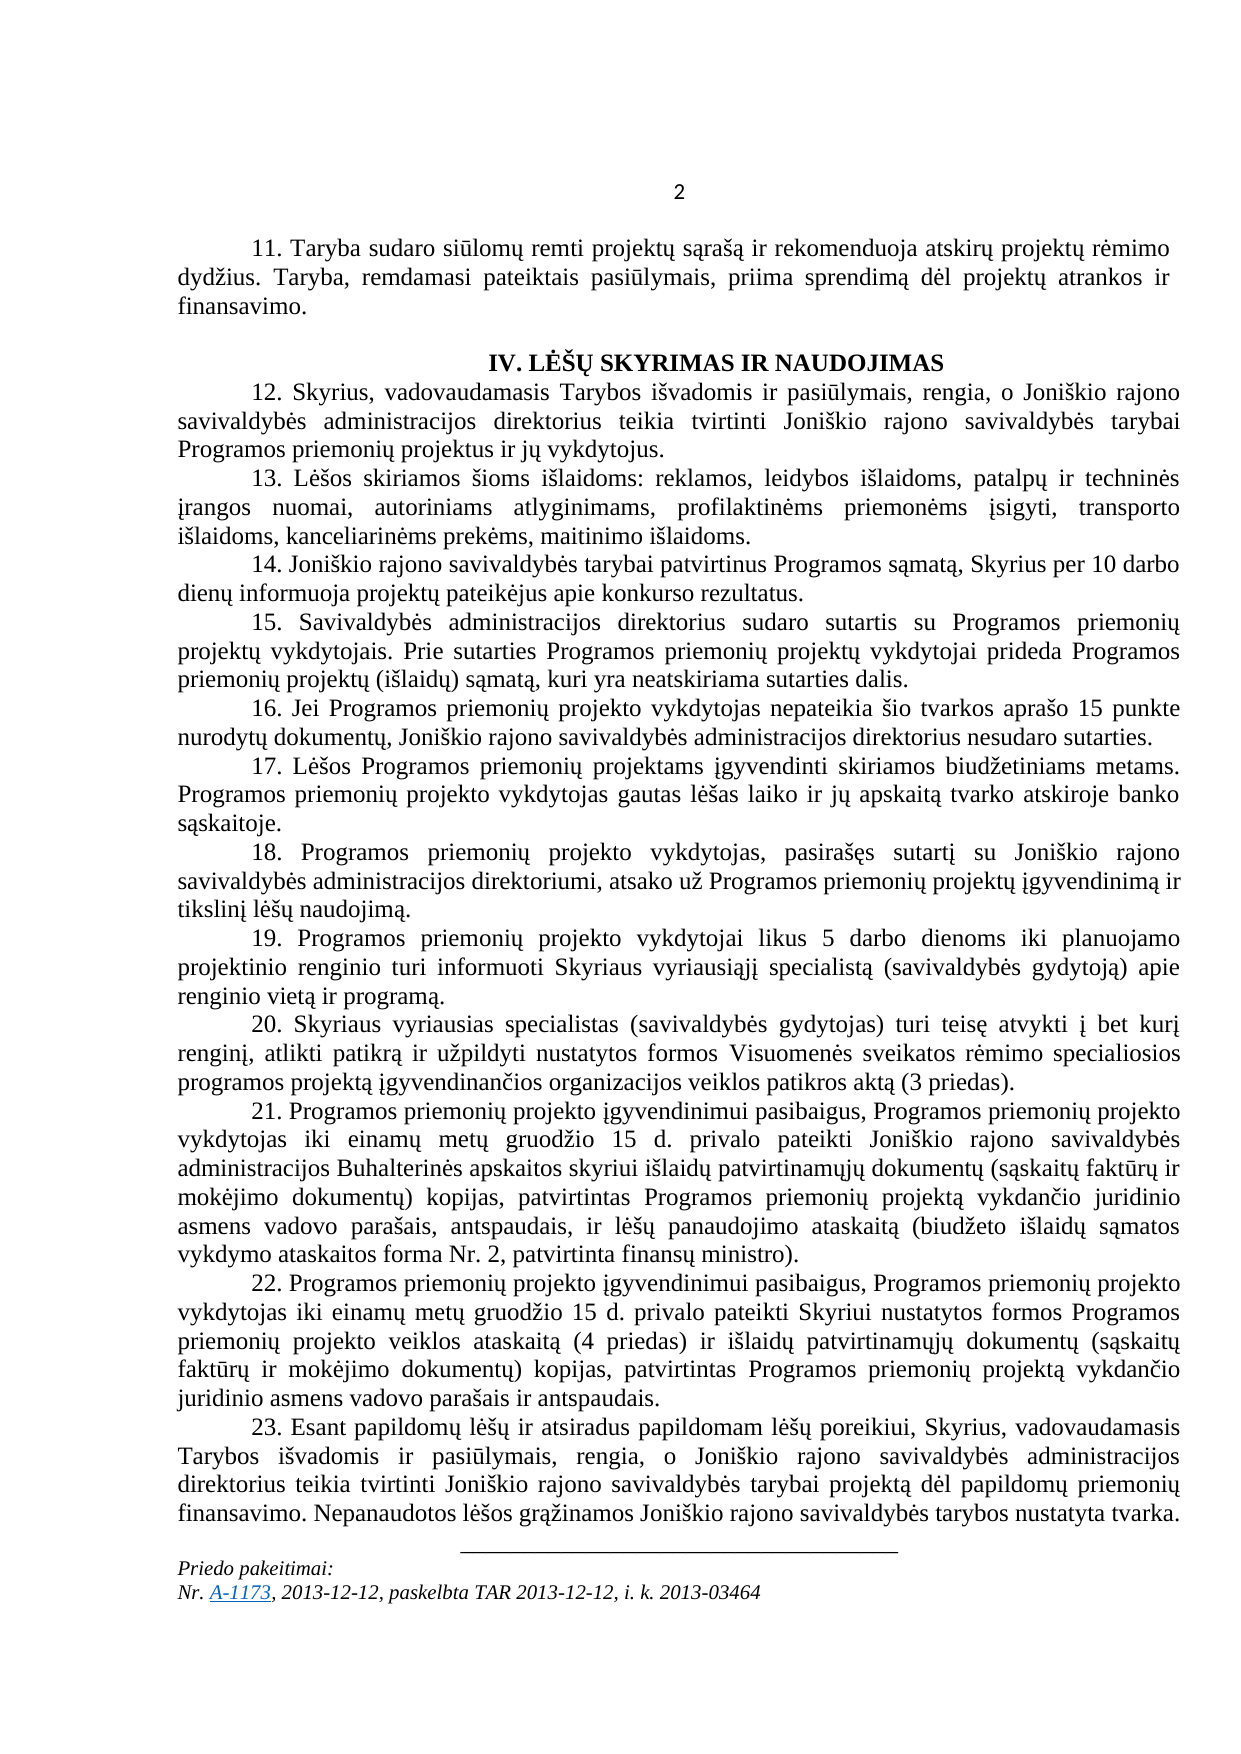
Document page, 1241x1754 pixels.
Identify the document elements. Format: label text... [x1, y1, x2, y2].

text Priedo pakeitimai: [177, 1556, 1181, 1580]
text 13. Lėšos skiriamos šioms išlaidoms: reklamos, leidybos išlaidoms, patalpų ir techninės įrangos nuomai, autoriniams atlyginimams, profilaktinėms priemonėms įsigyti, transporto išlaidoms, kanceliarinėms prekėms, maitinimo išlaidoms. [177, 463, 1181, 549]
text 20. Skyriaus vyriausias specialistas (savivaldybės gydytojas) turi teisę atvykti į bet kurį renginį, atlikti patikrą ir užpildyti nustatytos formos Visuomenės sveikatos rėmimo specialiosios programos projektą įgyvendinančios organizacijos veiklos patikros aktą (3 priedas). [177, 1009, 1181, 1096]
text 15. Savivaldybės administracijos direktorius sudaro sutartis su Programos priemonių projektų vykdytojais. Prie sutarties Programos priemonių projektų vykdytojai prideda Programos priemonių projektų (išlaidų) sąmatą, kuri yra neatskiriama sutarties dalis. [177, 607, 1181, 693]
text 11. Taryba sudaro siūlomų remti projektų sąrašą ir rekomenduoja atskirų projektų rėmimo dydžius. Taryba, remdamasi pateiktais pasiūlymais, priima sprendimą dėl projektų atrankos ir finansavimo. [177, 233, 1171, 319]
text 18. Programos priemonių projekto vykdytojas, pasirašęs sutartį su Joniškio rajono savivaldybės administracijos direktoriumi, atsako už Programos priemonių projektų įgyvendinimą ir tikslinį lėšų naudojimą. [177, 837, 1181, 923]
text 12. Skyrius, vadovaudamasis Tarybos išvadomis ir pasiūlymais, rengia, o Joniškio rajono savivaldybės administracijos direktorius teikia tvirtinti Joniškio rajono savivaldybės tarybai Programos priemonių projektus ir jų vykdytojus. [177, 377, 1181, 463]
text 21. Programos priemonių projekto įgyvendinimui pasibaigus, Programos priemonių projekto vykdytojas iki einamų metų gruodžio 15 d. privalo pateikti Joniškio rajono savivaldybės administracijos Buhalterinės apskaitos skyriui išlaidų patvirtinamųjų dokumentų (sąskaitų faktūrų ir mokėjimo dokumentų) kopijas, patvirtintas Programos priemonių projektą vykdančio juridinio asmens vadovo parašais, antspaudais, ir lėšų panaudojimo ataskaitą (biudžeto išlaidų sąmatos vykdymo ataskaitos forma Nr. 2, patvirtinta finansų ministro). [177, 1096, 1181, 1268]
text 23. Esant papildomų lėšų ir atsiradus papildomam lėšų poreikiui, Skyrius, vadovaudamasis Tarybos išvadomis ir pasiūlymais, rengia, o Joniškio rajono savivaldybės administracijos direktorius teikia tvirtinti Joniškio rajono savivaldybės tarybai projektą dėl papildomų priemonių finansavimo. Nepanaudotos lėšos grąžinamos Joniškio rajono savivaldybės tarybos nustatyta tvarka. [177, 1412, 1181, 1527]
text ___________________________________ [177, 1527, 1181, 1556]
text IV. LĖŠŲ SKYRIMAS IR NAUDOJIMAS [177, 348, 1181, 377]
text 17. Lėšos Programos priemonių projektams įgyvendinti skiriamos biudžetiniams metams. Programos priemonių projekto vykdytojas gautas lėšas laiko ir jų apskaitą tvarko atskiroje banko sąskaitoje. [177, 751, 1181, 837]
text 22. Programos priemonių projekto įgyvendinimui pasibaigus, Programos priemonių projekto vykdytojas iki einamų metų gruodžio 15 d. privalo pateikti Skyriui nustatytos formos Programos priemonių projekto veiklos ataskaitą (4 priedas) ir išlaidų patvirtinamųjų dokumentų (sąskaitų faktūrų ir mokėjimo dokumentų) kopijas, patvirtintas Programos priemonių projektą vykdančio juridinio asmens vadovo parašais ir antspaudais. [177, 1268, 1181, 1412]
text 19. Programos priemonių projekto vykdytojai likus 5 darbo dienoms iki planuojamo projektinio renginio turi informuoti Skyriaus vyriausiąjį specialistą (savivaldybės gydytoją) apie renginio vietą ir programą. [177, 923, 1181, 1009]
text 14. Joniškio rajono savivaldybės tarybai patvirtinus Programos sąmatą, Skyrius per 10 darbo dienų informuoja projektų pateikėjus apie konkurso rezultatus. [177, 549, 1181, 607]
text Nr. A-1173, 2013-12-12, paskelbta TAR 2013-12-12, i. k. 2013-03464 [177, 1580, 1181, 1604]
text 16. Jei Programos priemonių projekto vykdytojas nepateikia šio tvarkos aprašo 15 punkte nurodytų dokumentų, Joniškio rajono savivaldybės administracijos direktorius nesudaro sutarties. [177, 693, 1181, 751]
